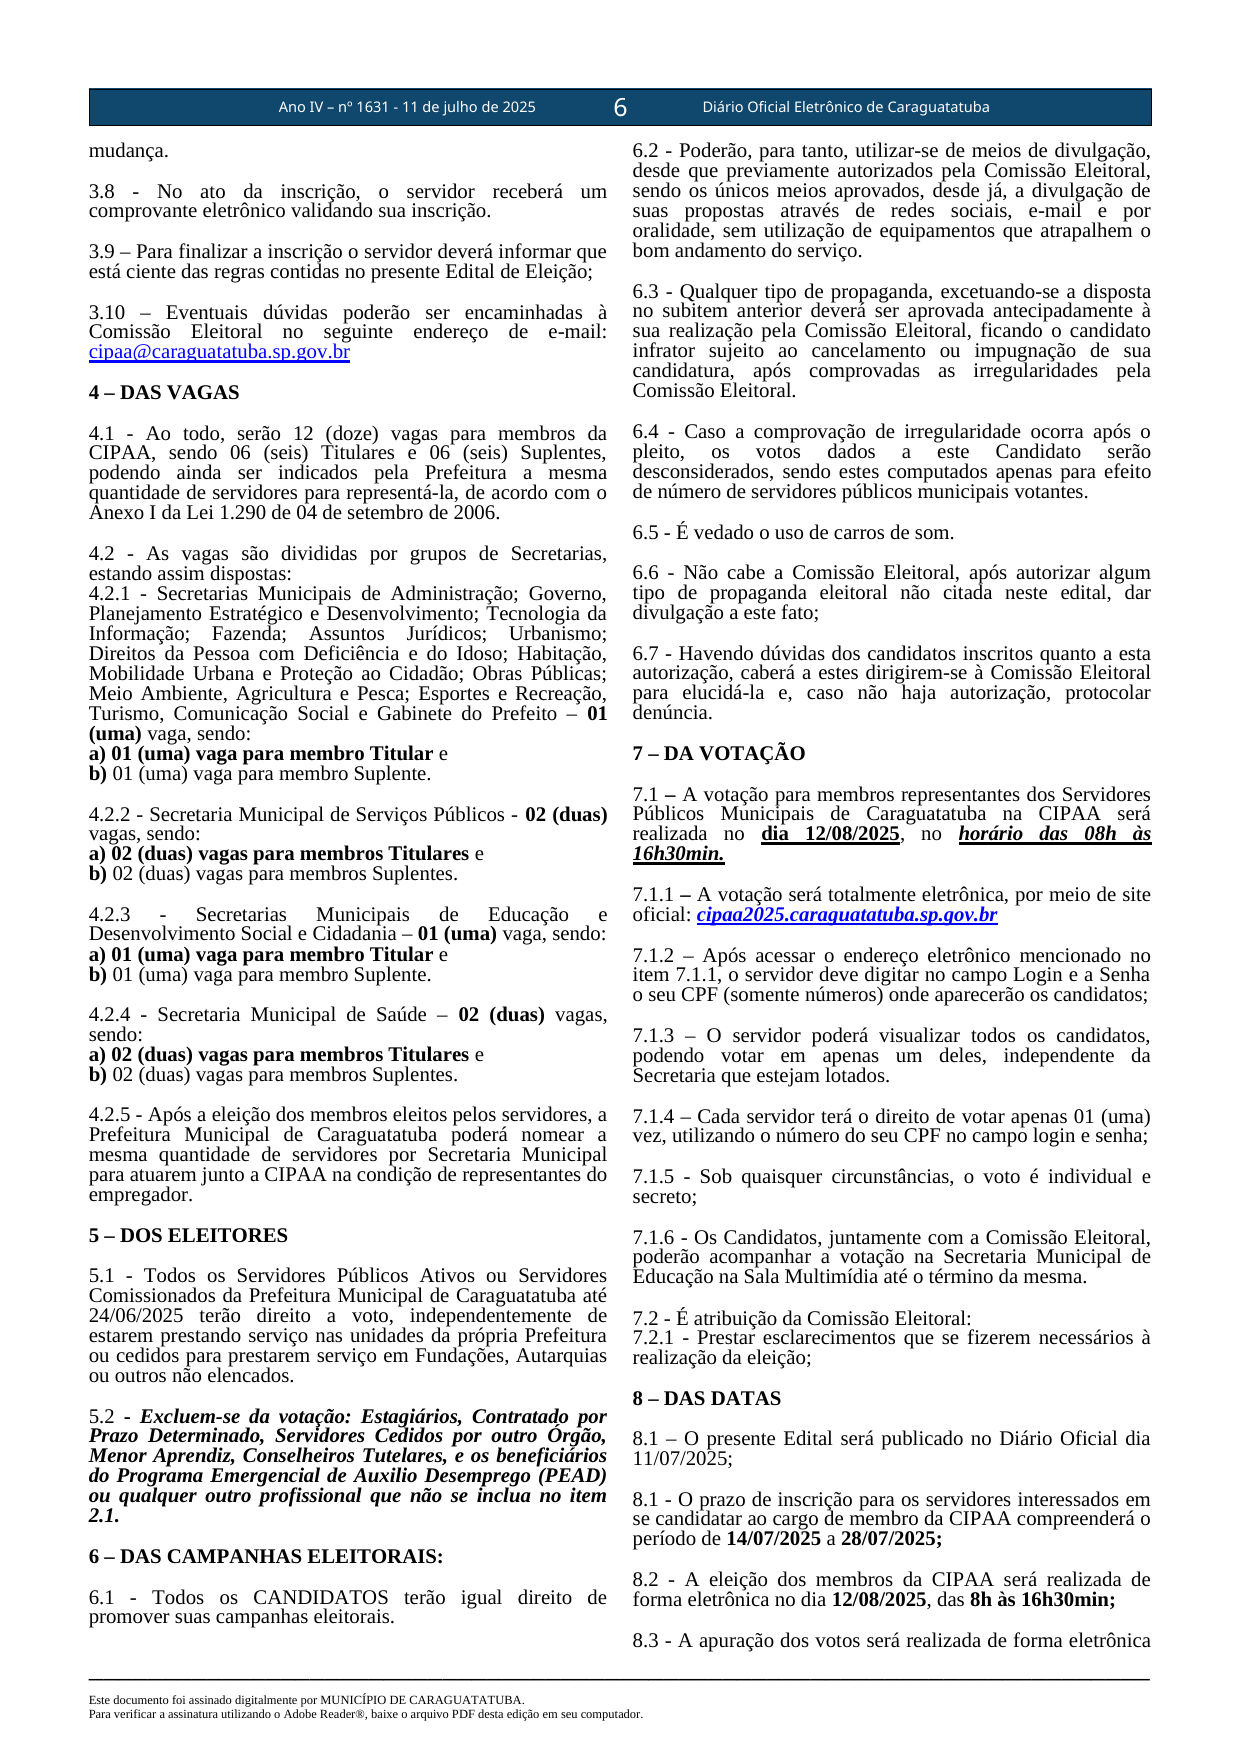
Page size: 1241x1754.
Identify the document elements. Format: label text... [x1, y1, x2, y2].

text 7.2 - É atribuição da Comissão Eleitoral: [632, 1309, 1152, 1329]
text 8.1 – O presente Edital será publicado no Diário Oficial dia 11/07/2025; [632, 1430, 1152, 1470]
text 4 – DAS VAGAS [88, 384, 608, 404]
text b) 01 (uma) vaga para membro Suplente. [88, 965, 608, 985]
text 7.1.4 – Cada servidor terá o direito de votar apenas 01 (uma) vez, utilizando o número do seu CPF no campo login e senha; [632, 1107, 1152, 1147]
text 4.2.1 - Secretarias Municipais de Administração; Governo, Planejamento Estratégico e Desenvolvimento; Tecnologia da Informação; Fazenda; Assuntos Jurídicos; Urbanismo; Direitos da Pessoa com Deficiência e do Idoso; Habitação, Mobilidade Urbana e Proteção ao Cidadão; Obras Públicas; Meio Ambiente, Agricultura e Pesca; Esportes e Recreação, Turismo, Comunicação Social e Gabinete do Prefeito – 01 (uma) vaga, sendo: [88, 585, 608, 745]
text 8.3 - A apuração dos votos será realizada de forma eletrônica [632, 1632, 1152, 1651]
text a) 02 (duas) vagas para membros Titulares e [88, 1046, 608, 1066]
text a) 01 (uma) vaga para membro Titular e [88, 945, 608, 965]
text 6.3 - Qualquer tipo de propaganda, excetuando-se a disposta no subitem anterior deverá ser aprovada antecipadamente à sua realização pela Comissão Eleitoral, ficando o candidato infrator sujeito ao cancelamento ou impugnação de sua candidatura, após comprovadas as irregularidades pela Comissão Eleitoral. [632, 282, 1152, 402]
text 3.9 – Para finalizar a inscrição o servidor deverá informar que está ciente das regras contidas no presente Edital de Eleição; [88, 243, 608, 283]
text a) 01 (uma) vaga para membro Titular e [88, 745, 608, 764]
text 7.1.5 - Sob quaisquer circunstâncias, o voto é individual e secreto; [632, 1168, 1152, 1208]
text 6.7 - Havendo dúvidas dos candidatos inscritos quanto a esta autorização, caberá a estes dirigirem-se à Comissão Eleitoral para elucidá-la e, caso não haja autorização, protocolar denúncia. [632, 644, 1152, 724]
text 4.2.5 - Após a eleição dos membros eleitos pelos servidores, a Prefeitura Municipal de Caraguatatuba poderá nomear a mesma quantidade de servidores por Secretaria Municipal para atuarem junto a CIPAA na condição de representantes do empregador. [88, 1106, 608, 1206]
text 5 – DOS ELEITORES [88, 1227, 608, 1246]
text 7.1 – A votação para membros representantes dos Servidores Públicos Municipais de Caraguatatuba na CIPAA será realizada no dia 12/08/2025, no horário das 08h às 16h30min. [632, 785, 1152, 865]
text 3.8 - No ato da inscrição, o servidor receberá um comprovante eletrônico validando sua inscrição. [88, 182, 608, 222]
text 6.2 - Poderão, para tanto, utilizar-se de meios de divulgação, desde que previamente autorizados pela Comissão Eleitoral, sendo os únicos meios aprovados, desde já, a divulgação de suas propostas através de redes sociais, e-mail e por oralidade, sem utilização de equipamentos que atrapalhem o bom andamento do serviço. [632, 142, 1152, 262]
text 7 – DA VOTAÇÃO [632, 745, 1152, 765]
text 8.1 - O prazo de inscrição para os servidores interessados em se candidatar ao cargo de membro da CIPAA compreenderá o período de 14/07/2025 a 28/07/2025; [632, 1491, 1152, 1550]
text 3.10 – Eventuais dúvidas poderão ser encaminhadas à Comissão Eleitoral no seguinte endereço de e-mail: cipaa@caraguatatuba.sp.gov.br [88, 303, 608, 363]
text 7.1.2 – Após acessar o endereço eletrônico mencionado no item 7.1.1, o servidor deve digitar no campo Login e a Senha o seu CPF (somente números) onde aparecerão os candidatos; [632, 946, 1152, 1006]
text 5.1 - Todos os Servidores Públicos Ativos ou Servidores Comissionados da Prefeitura Municipal de Caraguatatuba até 24/06/2025 terão direito a voto, independentemente de estarem prestando serviço nas unidades da própria Prefeitura ou cedidos para prestarem serviço em Fundações, Autarquias ou outros não elencados. [88, 1267, 608, 1387]
text 8.2 - A eleição dos membros da CIPAA será realizada de forma eletrônica no dia 12/08/2025, das 8h às 16h30min; [632, 1571, 1152, 1611]
text 6 – DAS CAMPANHAS ELEITORAIS: [88, 1548, 608, 1568]
text 4.2.2 - Secretaria Municipal de Serviços Públicos - 02 (duas) vagas, sendo: [88, 805, 608, 845]
text 4.2.3 - Secretarias Municipais de Educação e Desenvolvimento Social e Cidadania – 01 (uma) vaga, sendo: [88, 905, 608, 945]
text 4.1 - Ao todo, serão 12 (doze) vagas para membros da CIPAA, sendo 06 (seis) Titulares e 06 (seis) Suplentes, podendo ainda ser indicados pela Prefeitura a mesma quantidade de servidores para representá-la, de acordo com o Anexo I da Lei 1.290 de 04 de setembro de 2006. [88, 424, 608, 524]
text 4.2 - As vagas são divididas por grupos de Secretarias, estando assim dispostas: [88, 545, 608, 585]
text 7.1.1 – A votação será totalmente eletrônica, por meio de site oficial: cipaa2025.caraguatatuba.sp.gov.br [632, 886, 1152, 926]
text 5.2 - Excluem-se da votação: Estagiários, Contratado por Prazo Determinado, Servidores Cedidos por outro Órgão, Menor Aprendiz, Conselheiros Tutelares, e os beneficiários do Programa Emergencial de Auxilio Desemprego (PEAD) ou qualquer outro profissional que não se inclua no item 2.1. [88, 1408, 608, 1527]
text b) 02 (duas) vagas para membros Suplentes. [88, 1066, 608, 1085]
text 7.1.3 – O servidor poderá visualizar todos os candidatos, podendo votar em apenas um deles, independente da Secretaria que estejam lotados. [632, 1027, 1152, 1087]
text 6.5 - É vedado o uso de carros de som. [632, 523, 1152, 543]
text 4.2.4 - Secretaria Municipal de Saúde – 02 (duas) vagas, sendo: [88, 1006, 608, 1046]
text 6.6 - Não cabe a Comissão Eleitoral, após autorizar algum tipo de propaganda eleitoral não citada neste edital, dar divulgação a este fato; [632, 564, 1152, 624]
text b) 02 (duas) vagas para membros Suplentes. [88, 865, 608, 885]
text 6.1 - Todos os CANDIDATOS terão igual direito de promover suas campanhas eleitorais. [88, 1589, 608, 1628]
text 7.2.1 - Prestar esclarecimentos que se fizerem necessários à realização da eleição; [632, 1329, 1152, 1369]
text 8 – DAS DATAS [632, 1389, 1152, 1409]
text b) 01 (uma) vaga para membro Suplente. [88, 764, 608, 784]
text a) 02 (duas) vagas para membros Titulares e [88, 845, 608, 865]
text mudança. [88, 142, 608, 162]
text 7.1.6 - Os Candidatos, juntamente com a Comissão Eleitoral, poderão acompanhar a votação na Secretaria Municipal de Educação na Sala Multimídia até o término da mesma. [632, 1228, 1152, 1288]
text 6.4 - Caso a comprovação de irregularidade ocorra após o pleito, os votos dados a este Candidato serão desconsiderados, sendo estes computados apenas para efeito de número de servidores públicos municipais votantes. [632, 423, 1152, 503]
